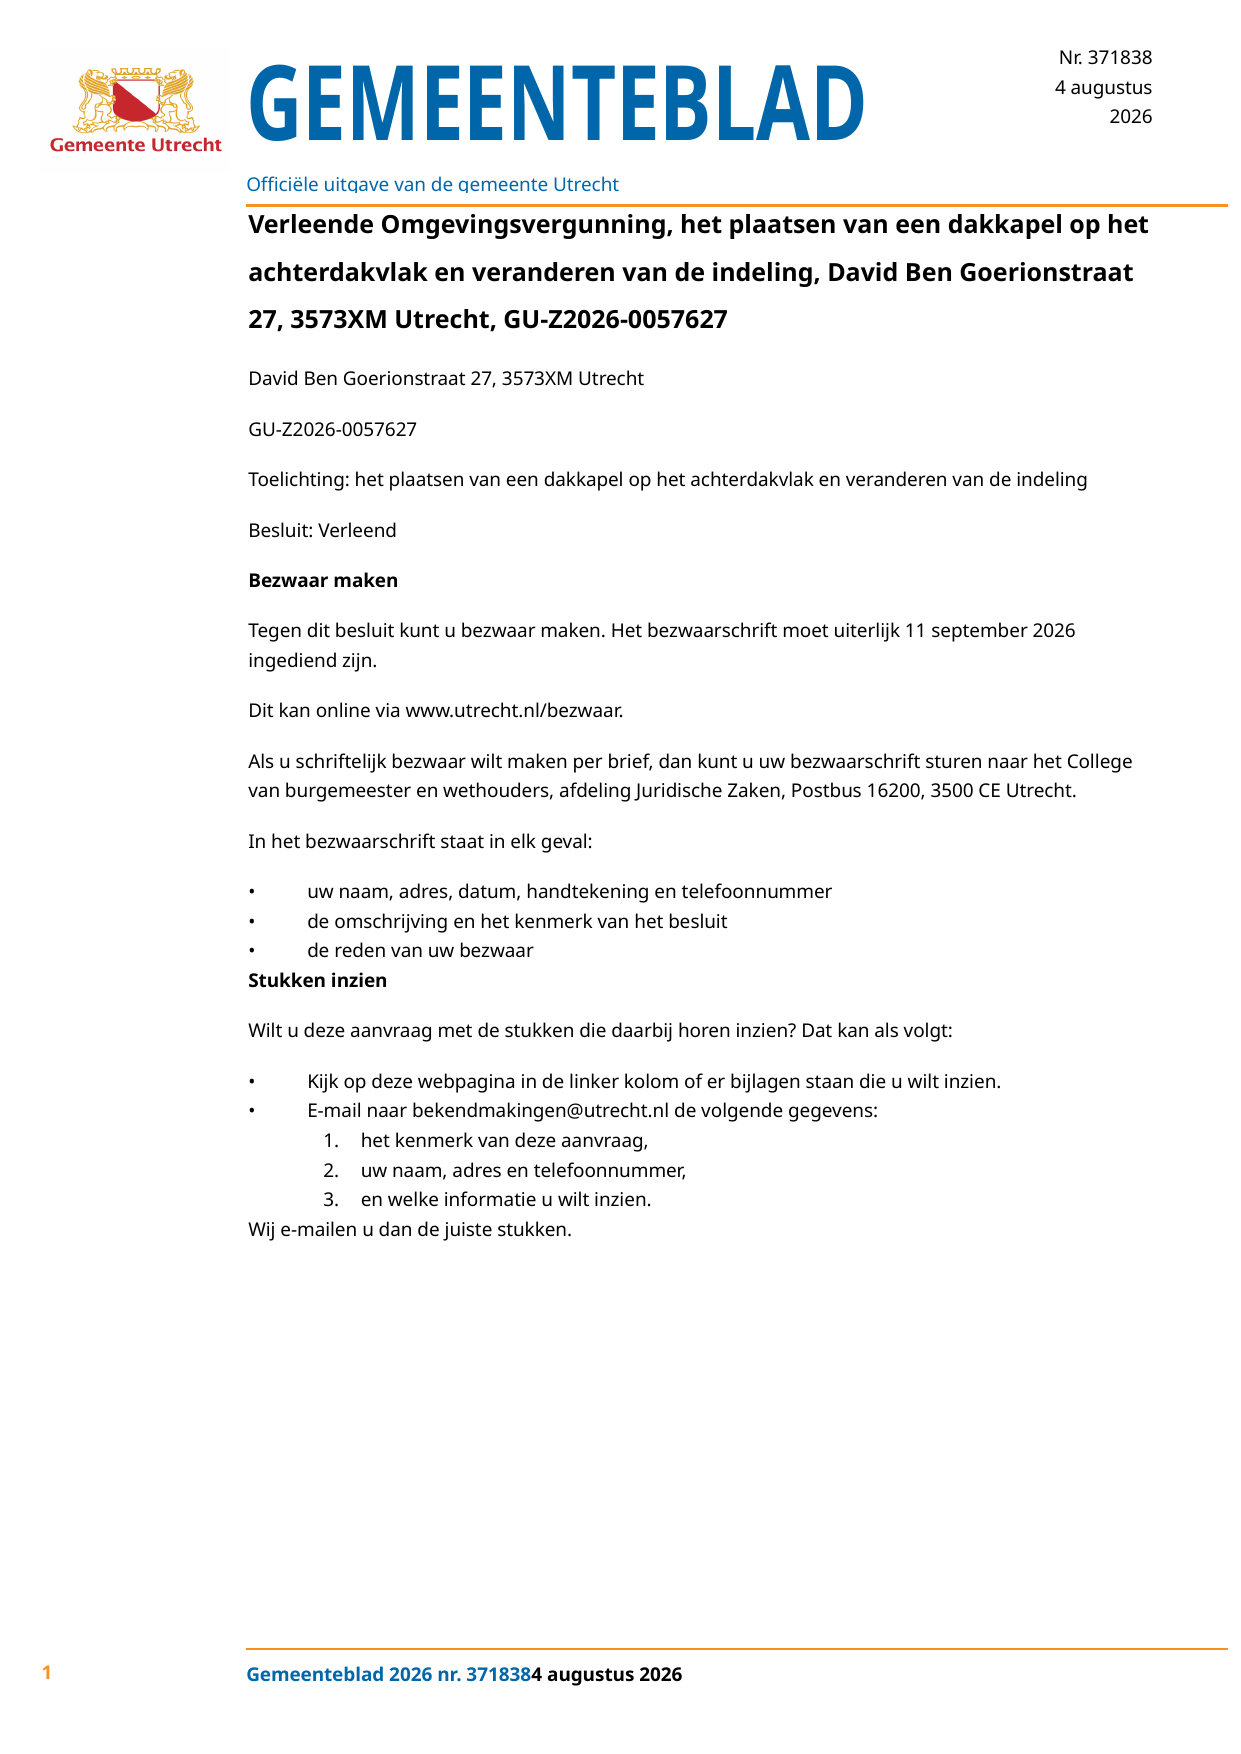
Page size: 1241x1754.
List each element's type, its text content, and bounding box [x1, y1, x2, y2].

list de reden van uw bezwaar [248, 938, 1152, 963]
list de omschrijving en het kenmerk van het besluit [248, 908, 1152, 934]
text David Ben Goerionstraat 27, 3573XM Utrecht [248, 366, 1152, 391]
list Kijk op deze webpagina in de linker kolom of er bijlagen staan die u wilt inzien. [248, 1068, 1152, 1094]
text GU-Z2026-0057627 [248, 416, 1152, 442]
list uw naam, adres, datum, handtekening en telefoonnummer [248, 878, 1152, 904]
text Als u schriftelijk bezwaar wilt maken per brief, dan kunt u uw bezwaarschrift sturen naar het College van burgemeester en wethouders, afdeling Juridische Zaken, Postbus 16200, 3500 CE Utrecht. [248, 748, 1152, 803]
text Verleende Omgevingsvergunning, het plaatsen van een dakkapel op het achterdakvlak en veranderen van de indeling, David Ben Goerionstraat 27, 3573XM Utrecht, GU-Z2026-0057627 [248, 207, 1152, 336]
picture [41, 47, 231, 172]
text Wilt u deze aanvraag met de stukken die daarbij horen inzien? Dat kan als volgt: [248, 1018, 1152, 1043]
text Tegen dit besluit kunt u bezwaar maken. Het bezwaarschrift moet uiterlijk 11 september 2026 ingediend zijn. [248, 618, 1152, 673]
text In het bezwaarschrift staat in elk geval: [248, 828, 1152, 854]
text Stukken inzien [248, 967, 1152, 993]
list uw naam, adres en telefoonnummer, [323, 1157, 1152, 1182]
text Besluit: Verleend [248, 517, 1152, 542]
text Toelichting: het plaatsen van een dakkapel op het achterdakvlak en veranderen van de indeling [248, 466, 1152, 492]
list en welke informatie u wilt inzien. [323, 1186, 1152, 1212]
list E-mail naar bekendmakingen@utrecht.nl de volgende gegevens: [248, 1098, 1152, 1123]
text Dit kan online via www.utrecht.nl/bezwaar. [248, 698, 1152, 723]
text Wij e-mailen u dan de juiste stukken. [248, 1216, 1152, 1242]
text Bezwaar maken [248, 567, 1152, 593]
list het kenmerk van deze aanvraag, [323, 1127, 1152, 1153]
